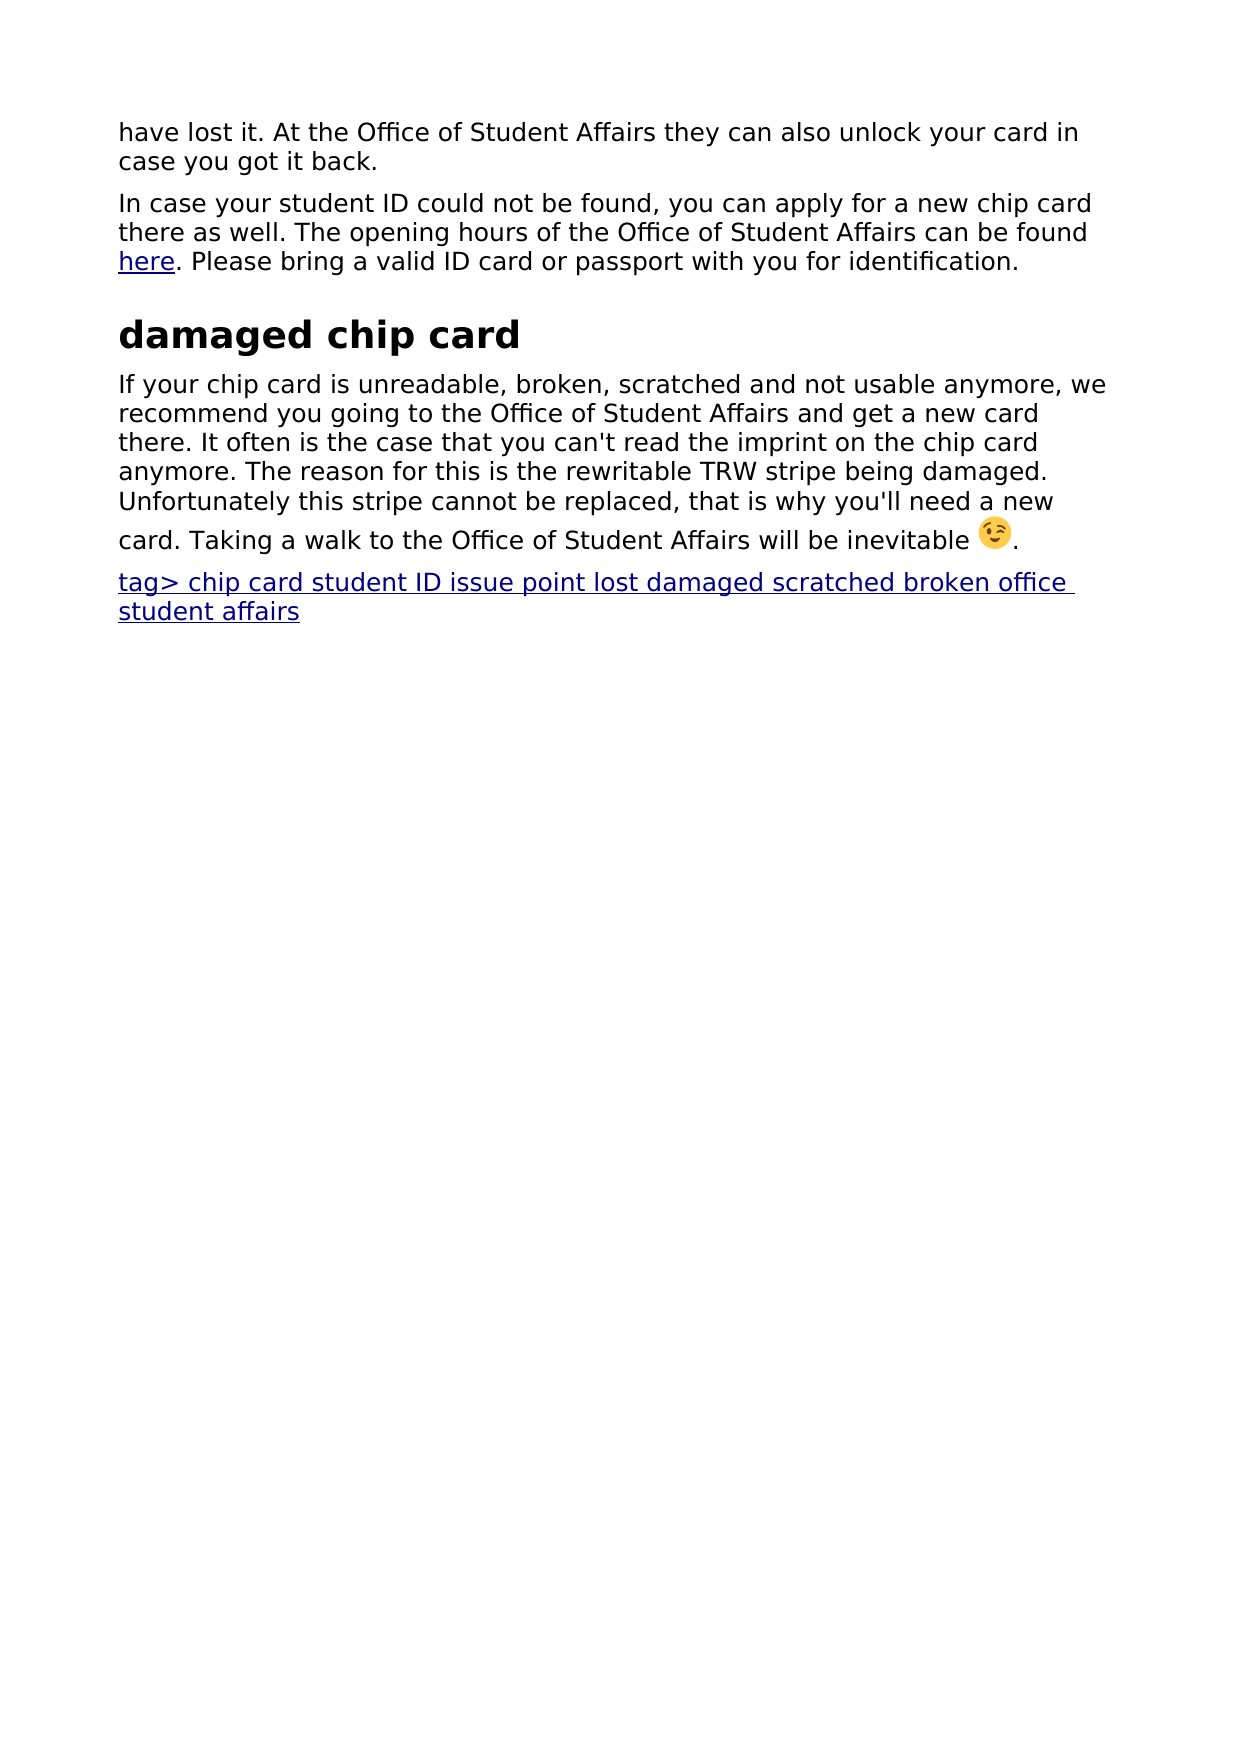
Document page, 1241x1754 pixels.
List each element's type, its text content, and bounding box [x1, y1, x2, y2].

text tag> chip card student ID issue point lost damaged scratched broken office student affairs [118, 568, 1122, 626]
text If your chip card is unreadable, broken, scratched and not usable anymore, we recommend you going to the Office of Student Affairs and get a new card there. It often is the case that you can't read the imprint on the chip card anymore. The reason for this is the rewritable TRW stripe being damaged. Unfortunately this stripe cannot be replaced, that is why you'll need a new card. Taking a walk to the Office of Student Affairs will be inevitable . [118, 370, 1122, 555]
text In case your student ID could not be found, you can apply for a new chip card there as well. The opening hours of the Office of Student Affairs can be found here. Please bring a valid ID card or passport with you for identification. [118, 189, 1122, 276]
subtitle damaged chip card [118, 314, 1122, 358]
text have lost it. At the Office of Student Affairs they can also unlock your card in case you got it back. [118, 118, 1122, 176]
